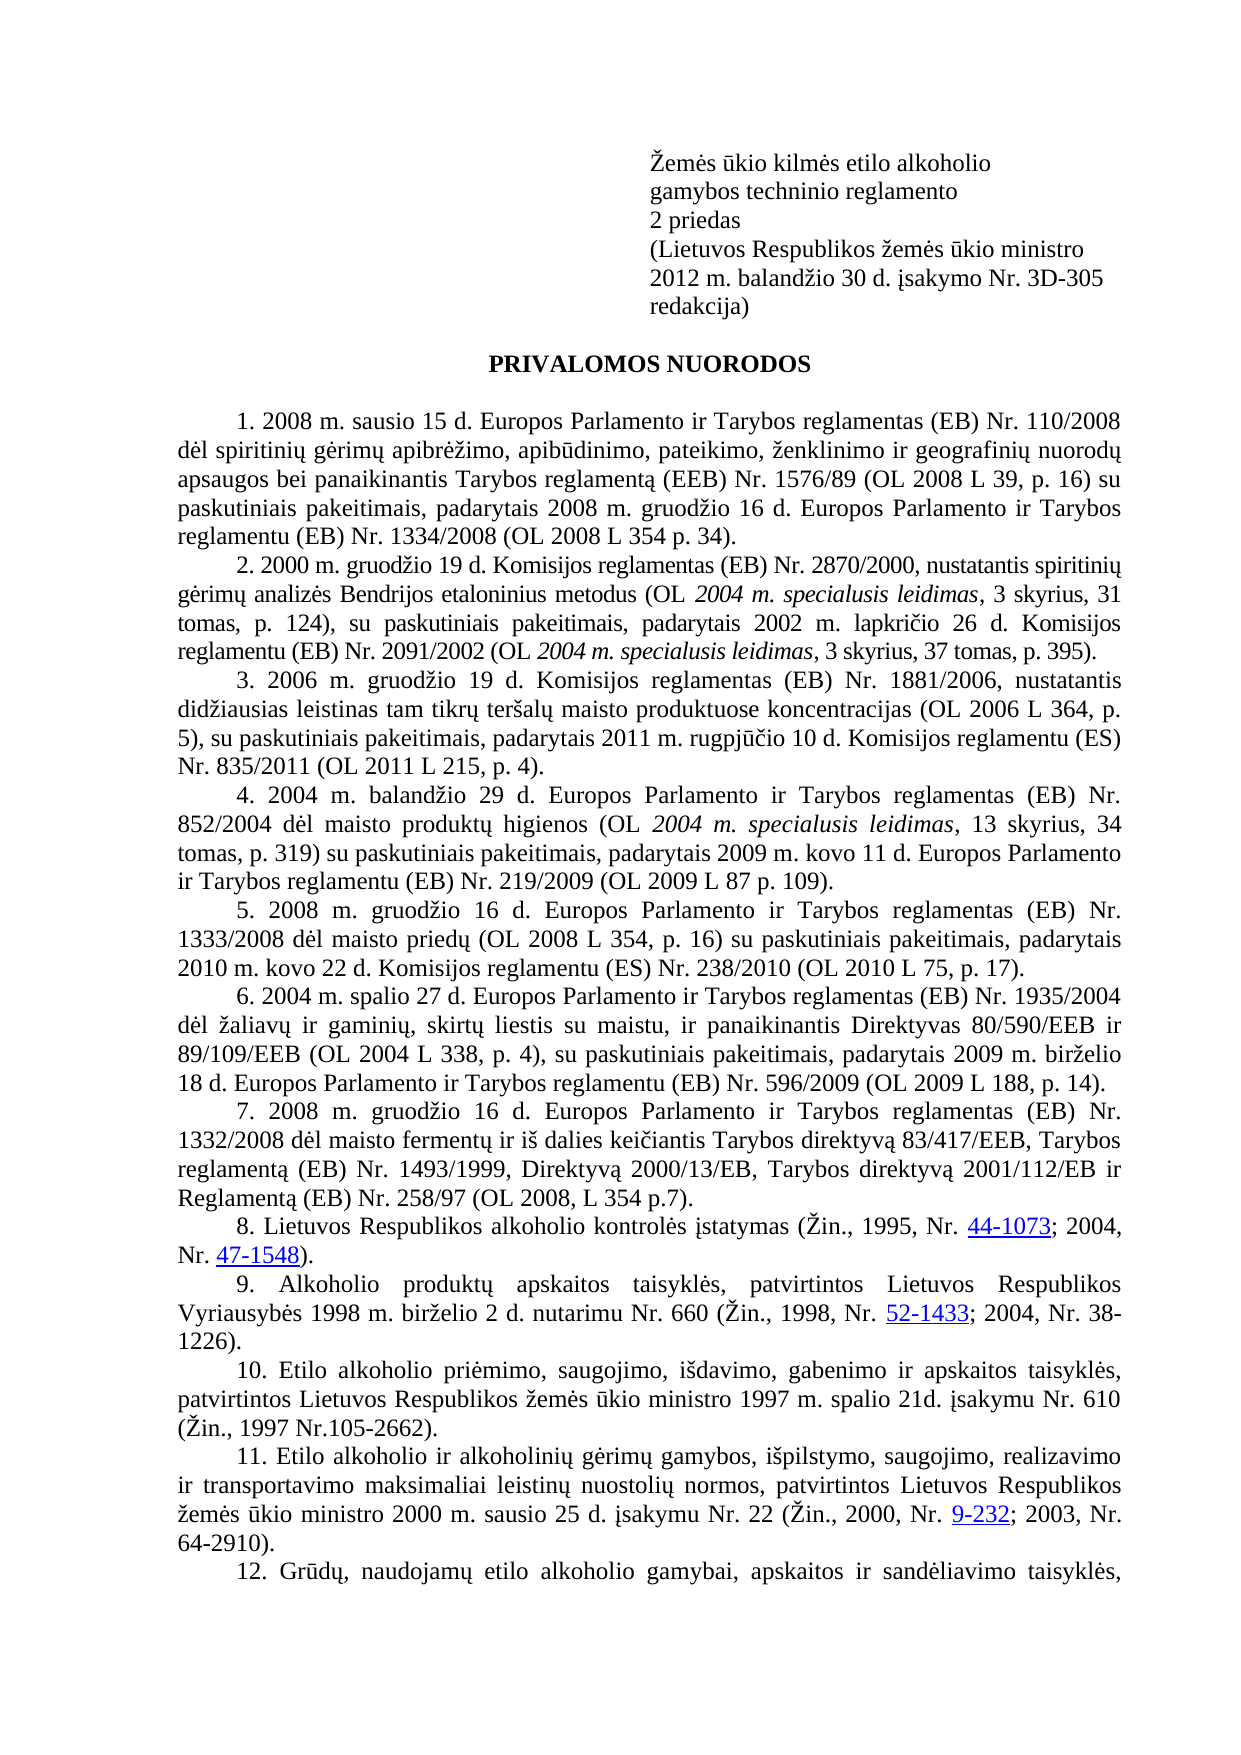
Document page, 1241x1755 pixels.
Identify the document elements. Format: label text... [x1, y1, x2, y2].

text 7. 2008 m. gruodžio 16 d. Europos Parlamento ir Tarybos reglamentas (EB) Nr. 1332/2008 dėl maisto fermentų ir iš dalies keičiantis Tarybos direktyvą 83/417/EEB, Tarybos reglamentą (EB) Nr. 1493/1999, Direktyvą 2000/13/EB, Tarybos direktyvą 2001/112/EB ir Reglamentą (EB) Nr. 258/97 (OL 2008, L 354 p.7). [177, 1096, 1122, 1211]
text Žemės ūkio kilmės etilo alkoholio [649, 148, 1122, 176]
text redakcija) [649, 291, 1122, 320]
text 8. Lietuvos Respublikos alkoholio kontrolės įstatymas (Žin., 1995, Nr. 44-1073; 2004, Nr. 47-1548). [177, 1211, 1122, 1269]
text 1. 2008 m. sausio 15 d. Europos Parlamento ir Tarybos reglamentas (EB) Nr. 110/2008 dėl spiritinių gėrimų apibrėžimo, apibūdinimo, pateikimo, ženklinimo ir geografinių nuorodų apsaugos bei panaikinantis Tarybos reglamentą (EEB) Nr. 1576/89 (OL 2008 L 39, p. 16) su paskutiniais pakeitimais, padarytais 2008 m. gruodžio 16 d. Europos Parlamento ir Tarybos reglamentu (EB) Nr. 1334/2008 (OL 2008 L 354 p. 34). [177, 406, 1122, 550]
text 11. Etilo alkoholio ir alkoholinių gėrimų gamybos, išpilstymo, saugojimo, realizavimo ir transportavimo maksimaliai leistinų nuostolių normos, patvirtintos Lietuvos Respublikos žemės ūkio ministro 2000 m. sausio 25 d. įsakymu Nr. 22 (Žin., 2000, Nr. 9-232; 2003, Nr. 64-2910). [177, 1441, 1122, 1556]
text 2 priedas [649, 205, 1122, 234]
text (Lietuvos Respublikos žemės ūkio ministro [649, 234, 1122, 263]
text 9. Alkoholio produktų apskaitos taisyklės, patvirtintos Lietuvos Respublikos Vyriausybės 1998 m. birželio 2 d. nutarimu Nr. 660 (Žin., 1998, Nr. 52-1433; 2004, Nr. 38-1226). [177, 1269, 1122, 1355]
text 4. 2004 m. balandžio 29 d. Europos Parlamento ir Tarybos reglamentas (EB) Nr. 852/2004 dėl maisto produktų higienos (OL 2004 m. specialusis leidimas, 13 skyrius, 34 tomas, p. 319) su paskutiniais pakeitimais, padarytais 2009 m. kovo 11 d. Europos Parlamento ir Tarybos reglamentu (EB) Nr. 219/2009 (OL 2009 L 87 p. 109). [177, 780, 1122, 895]
text 2. 2000 m. gruodžio 19 d. Komisijos reglamentas (EB) Nr. 2870/2000, nustatantis spiritinių gėrimų analizės Bendrijos etaloninius metodus (OL 2004 m. specialusis leidimas, 3 skyrius, 31 tomas, p. 124), su paskutiniais pakeitimais, padarytais 2002 m. lapkričio 26 d. Komisijos reglamentu (EB) Nr. 2091/2002 (OL 2004 m. specialusis leidimas, 3 skyrius, 37 tomas, p. 395). [177, 550, 1122, 665]
text PRIVALOMOS NUORODOS [177, 349, 1122, 378]
text 3. 2006 m. gruodžio 19 d. Komisijos reglamentas (EB) Nr. 1881/2006, nustatantis didžiausias leistinas tam tikrų teršalų maisto produktuose koncentracijas (OL 2006 L 364, p. 5), su paskutiniais pakeitimais, padarytais 2011 m. rugpjūčio 10 d. Komisijos reglamentu (ES) Nr. 835/2011 (OL 2011 L 215, p. 4). [177, 665, 1122, 780]
text 5. 2008 m. gruodžio 16 d. Europos Parlamento ir Tarybos reglamentas (EB) Nr. 1333/2008 dėl maisto priedų (OL 2008 L 354, p. 16) su paskutiniais pakeitimais, padarytais 2010 m. kovo 22 d. Komisijos reglamentu (ES) Nr. 238/2010 (OL 2010 L 75, p. 17). [177, 895, 1122, 981]
text 2012 m. balandžio 30 d. įsakymo Nr. 3D-305 [649, 263, 1122, 291]
text 12. Grūdų, naudojamų etilo alkoholio gamybai, apskaitos ir sandėliavimo taisyklės, [177, 1556, 1122, 1585]
text 10. Etilo alkoholio priėmimo, saugojimo, išdavimo, gabenimo ir apskaitos taisyklės, patvirtintos Lietuvos Respublikos žemės ūkio ministro 1997 m. spalio 21d. įsakymu Nr. 610 (Žin., 1997 Nr.105-2662). [177, 1355, 1122, 1441]
text gamybos techninio reglamento [649, 176, 1122, 205]
text 6. 2004 m. spalio 27 d. Europos Parlamento ir Tarybos reglamentas (EB) Nr. 1935/2004 dėl žaliavų ir gaminių, skirtų liestis su maistu, ir panaikinantis Direktyvas 80/590/EEB ir 89/109/EEB (OL 2004 L 338, p. 4), su paskutiniais pakeitimais, padarytais 2009 m. birželio 18 d. Europos Parlamento ir Tarybos reglamentu (EB) Nr. 596/2009 (OL 2009 L 188, p. 14). [177, 981, 1122, 1096]
